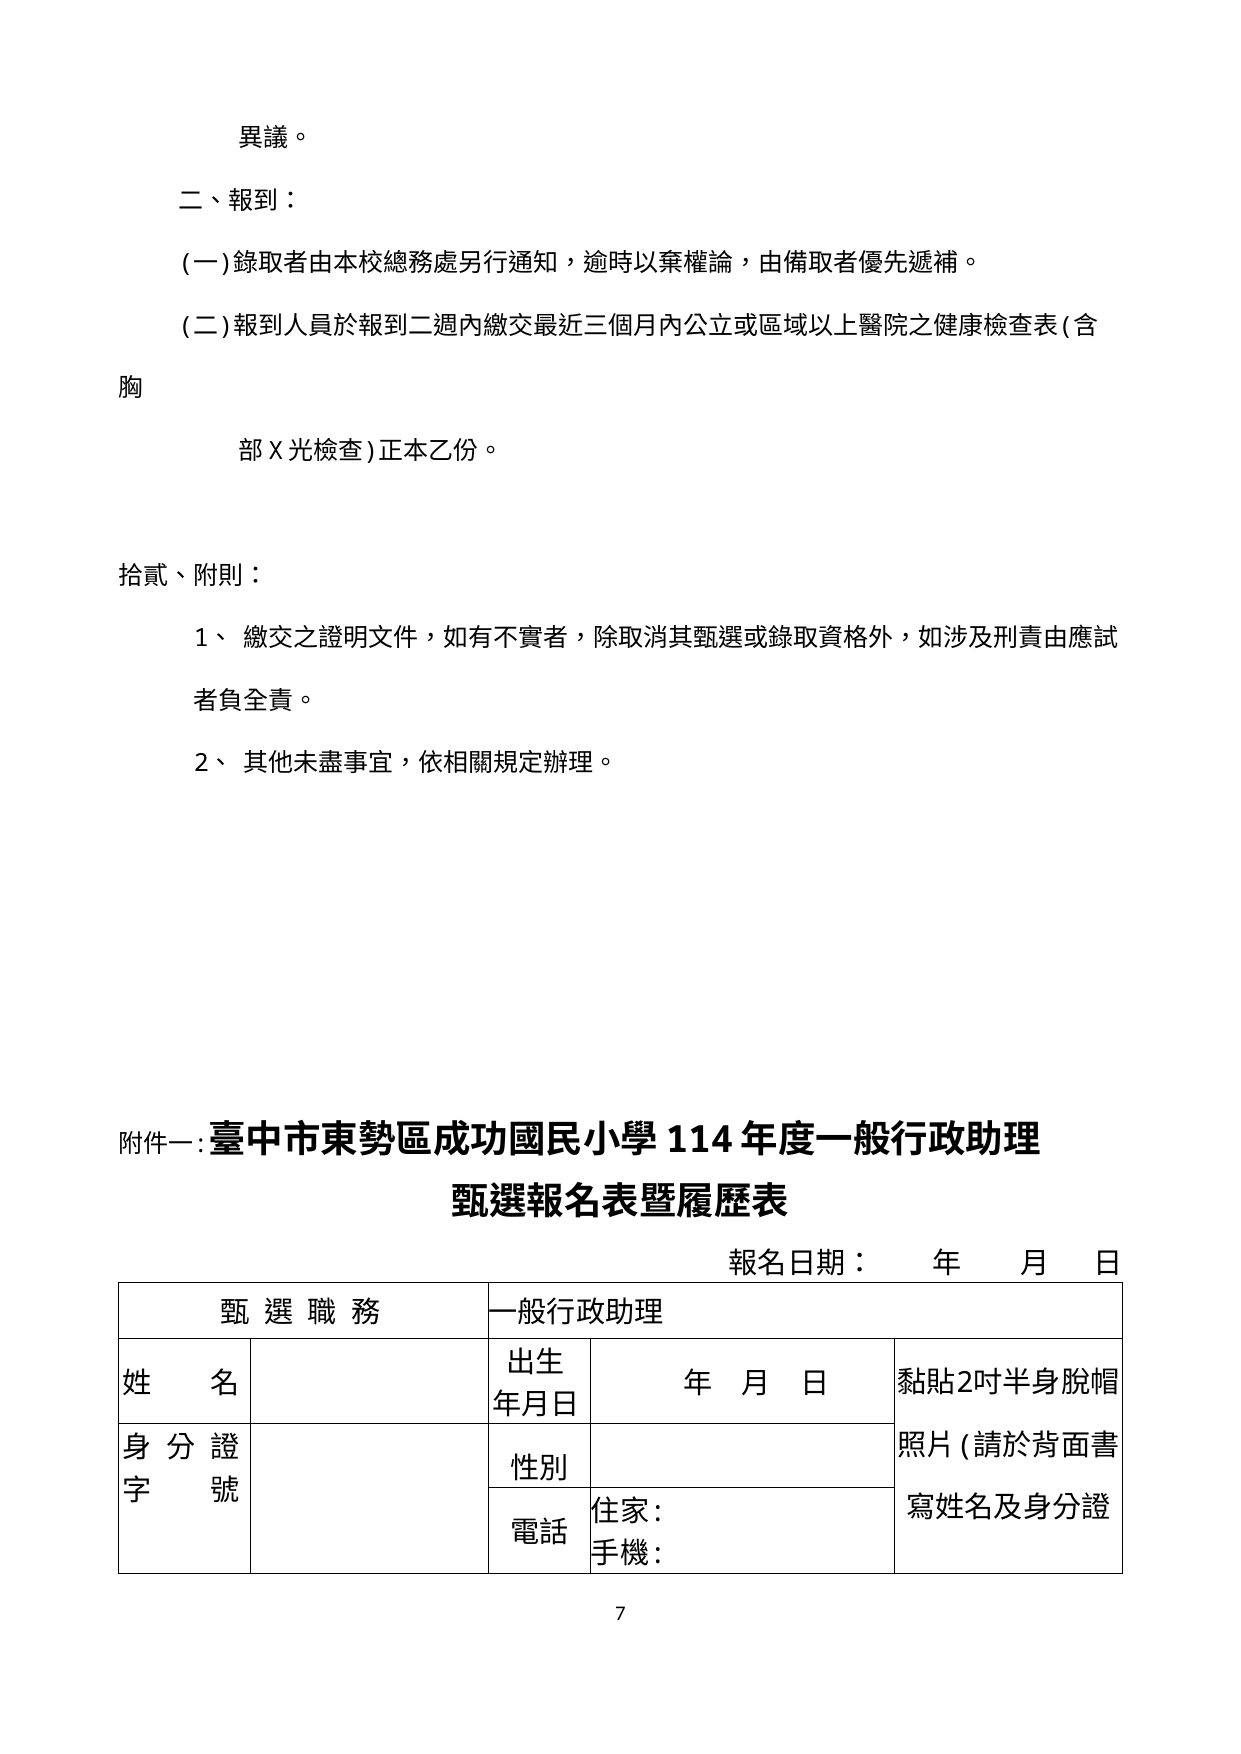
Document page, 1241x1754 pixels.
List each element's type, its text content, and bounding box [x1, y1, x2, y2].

list 繳交之證明文件，如有不實者，除取消其甄選或錄取資格外，如涉及刑責由應試者負全責。 [194, 594, 1122, 719]
table_cell [251, 1424, 488, 1572]
list 其他未盡事宜，依相關規定辦理。 [194, 719, 1122, 782]
table_cell 電話 [489, 1488, 590, 1572]
table_header 甄 選 職 務 [119, 1283, 488, 1337]
text (二)報到人員於報到二週內繳交最近三個月內公立或區域以上醫院之健康檢查表(含胸 [118, 282, 1122, 407]
table_cell 出生 年月日 [489, 1339, 590, 1423]
table_cell [591, 1424, 894, 1487]
table_cell 姓 名 [119, 1339, 250, 1423]
text 二、報到： (一)錄取者由本校總務處另行通知，逾時以棄權論，由備取者優先遞補。 [118, 157, 1122, 282]
text 部X光檢查)正本乙份。 [118, 407, 1122, 469]
table_cell 住家: 手機: [591, 1488, 894, 1572]
table_cell 性別 [489, 1424, 590, 1487]
text 拾貳、附則： [118, 532, 1122, 594]
table_cell [251, 1339, 488, 1423]
text 甄選報名表暨履歷表 [118, 1157, 1122, 1219]
table_header 一般行政助理 [489, 1283, 1122, 1337]
text 附件一:臺中市東勢區成功國民小學114年度一般行政助理 [118, 1094, 1122, 1157]
table_cell 年 月 日 [591, 1339, 894, 1423]
text 報名日期： 年 月 日 [118, 1219, 1122, 1282]
table_cell 身 分 證 字 號 [119, 1424, 250, 1572]
table_cell 黏貼2吋半身脫帽照片(請於背面書寫姓名及身分證字號) [895, 1339, 1122, 1572]
text 異議。 [118, 94, 1122, 157]
